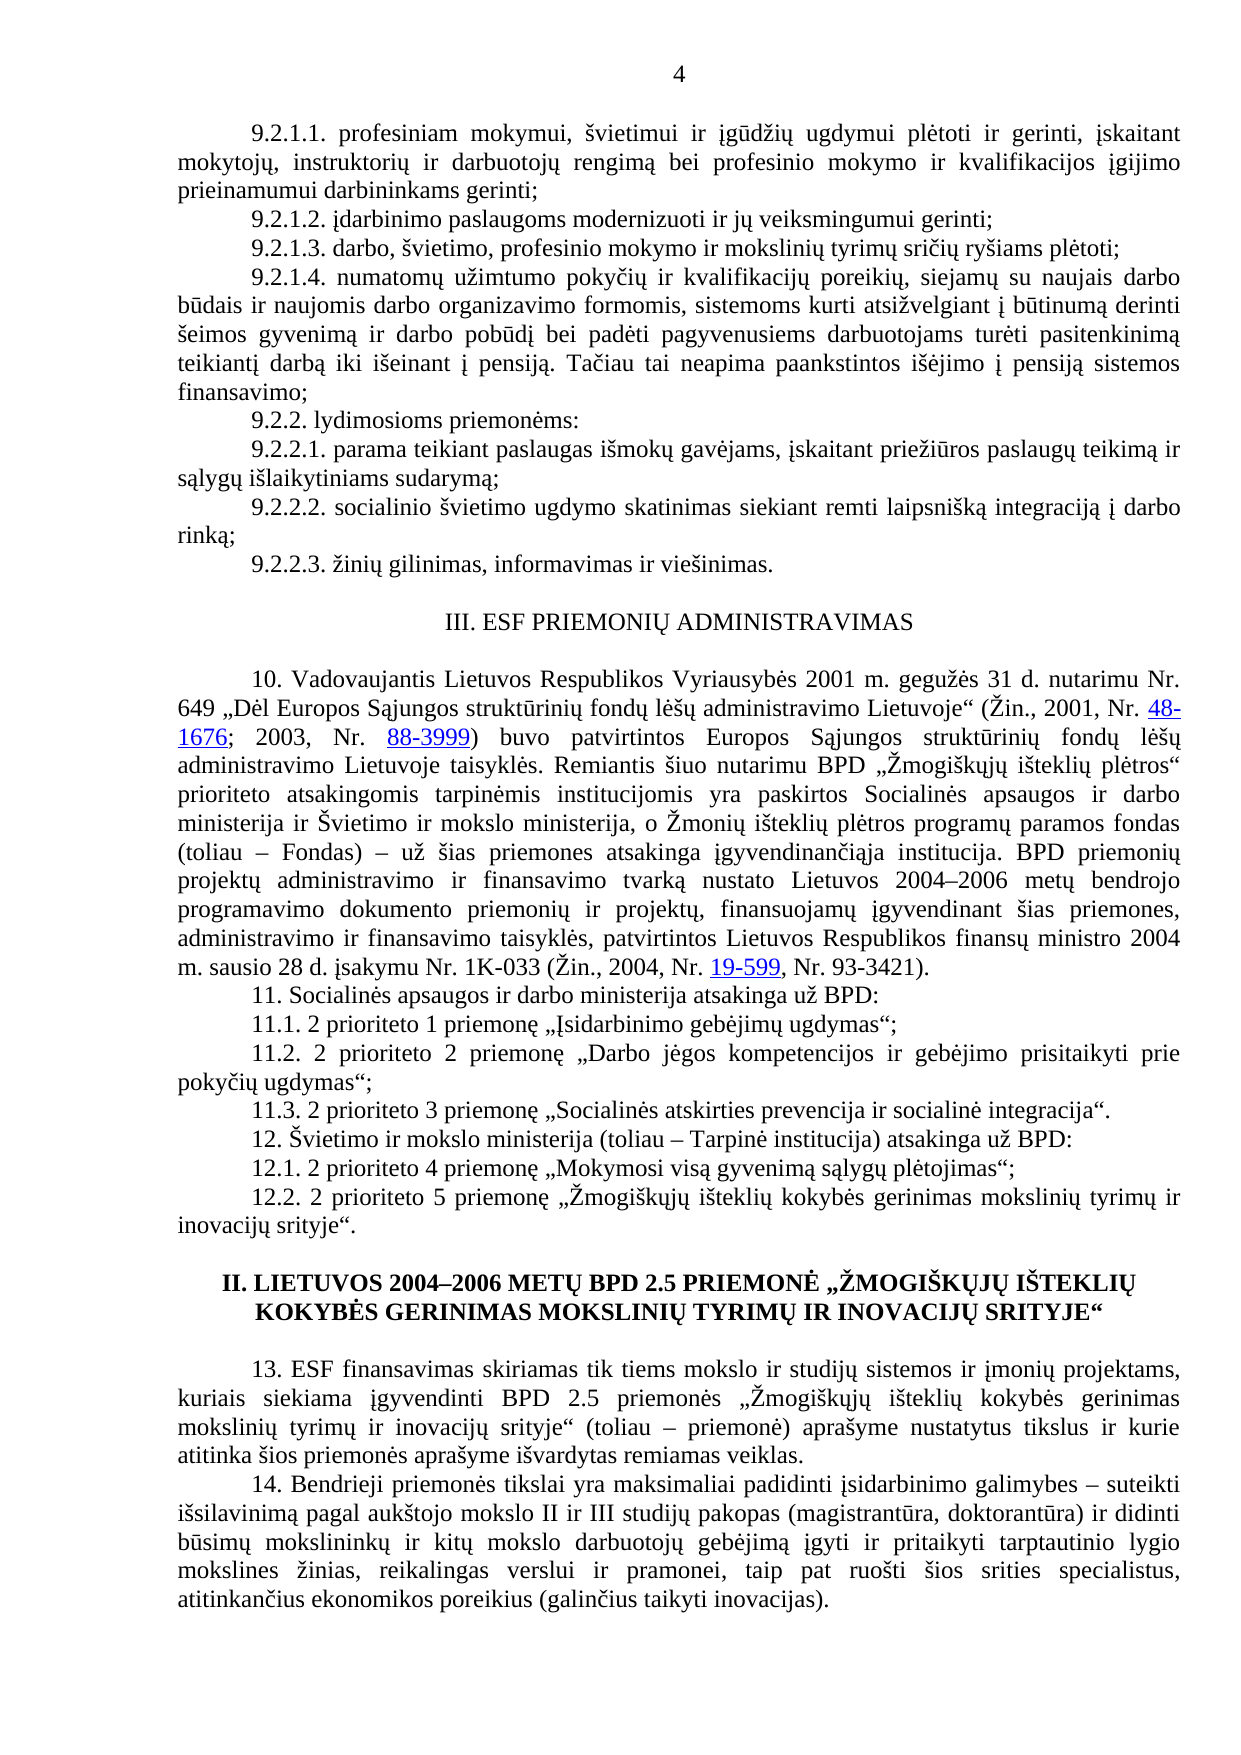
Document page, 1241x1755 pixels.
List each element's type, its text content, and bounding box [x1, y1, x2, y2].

text 10. Vadovaujantis Lietuvos Respublikos Vyriausybės 2001 m. gegužės 31 d. nutarimu Nr. 649 „Dėl Europos Sąjungos struktūrinių fondų lėšų administravimo Lietuvoje“ (Žin., 2001, Nr. 48-1676; 2003, Nr. 88-3999) buvo patvirtintos Europos Sąjungos struktūrinių fondų lėšų administravimo Lietuvoje taisyklės. Remiantis šiuo nutarimu BPD „Žmogiškųjų išteklių plėtros“ prioriteto atsakingomis tarpinėmis institucijomis yra paskirtos Socialinės apsaugos ir darbo ministerija ir Švietimo ir mokslo ministerija, o Žmonių išteklių plėtros programų paramos fondas (toliau – Fondas) – už šias priemones atsakinga įgyvendinančiąja institucija. BPD priemonių projektų administravimo ir finansavimo tvarką nustato Lietuvos 2004–2006 metų bendrojo programavimo dokumento priemonių ir projektų, finansuojamų įgyvendinant šias priemones, administravimo ir finansavimo taisyklės, patvirtintos Lietuvos Respublikos finansų ministro 2004 m. sausio 28 d. įsakymu Nr. 1K-033 (Žin., 2004, Nr. 19-599, Nr. 93-3421). [177, 664, 1181, 981]
text III. ESF PRIEMONIŲ ADMINISTRAVIMAS [177, 607, 1181, 636]
text 9.2.2. lydimosioms priemonėms: [177, 406, 1181, 434]
text 9.2.2.3. žinių gilinimas, informavimas ir viešinimas. [177, 549, 1181, 578]
text 13. ESF finansavimas skiriamas tik tiems mokslo ir studijų sistemos ir įmonių projektams, kuriais siekiama įgyvendinti BPD 2.5 priemonės „Žmogiškųjų išteklių kokybės gerinimas mokslinių tyrimų ir inovacijų srityje“ (toliau – priemonė) aprašyme nustatytus tikslus ir kurie atitinka šios priemonės aprašyme išvardytas remiamas veiklas. [177, 1354, 1181, 1469]
text 12.2. 2 prioriteto 5 priemonę „Žmogiškųjų išteklių kokybės gerinimas mokslinių tyrimų ir inovacijų srityje“. [177, 1182, 1181, 1239]
text 12.1. 2 prioriteto 4 priemonę „Mokymosi visą gyvenimą sąlygų plėtojimas“; [177, 1153, 1181, 1182]
text 14. Bendrieji priemonės tikslai yra maksimaliai padidinti įsidarbinimo galimybes – suteikti išsilavinimą pagal aukštojo mokslo II ir III studijų pakopas (magistrantūra, doktorantūra) ir didinti būsimų mokslininkų ir kitų mokslo darbuotojų gebėjimą įgyti ir pritaikyti tarptautinio lygio mokslines žinias, reikalingas verslui ir pramonei, taip pat ruošti šios srities specialistus, atitinkančius ekonomikos poreikius (galinčius taikyti inovacijas). [177, 1469, 1181, 1613]
text 11.3. 2 prioriteto 3 priemonę „Socialinės atskirties prevencija ir socialinė integracija“. [177, 1096, 1181, 1124]
text II. LIETUVOS 2004–2006 METŲ BPD 2.5 PRIEMONĖ „ŽMOGIŠKŲJŲ IŠTEKLIŲ KOKYBĖS GERINIMAS MOKSLINIŲ TYRIMŲ IR INOVACIJŲ SRITYJE“ [177, 1268, 1181, 1326]
text 9.2.1.3. darbo, švietimo, profesinio mokymo ir mokslinių tyrimų sričių ryšiams plėtoti; [177, 233, 1181, 262]
text 9.2.1.4. numatomų užimtumo pokyčių ir kvalifikacijų poreikių, siejamų su naujais darbo būdais ir naujomis darbo organizavimo formomis, sistemoms kurti atsižvelgiant į būtinumą derinti šeimos gyvenimą ir darbo pobūdį bei padėti pagyvenusiems darbuotojams turėti pasitenkinimą teikiantį darbą iki išeinant į pensiją. Tačiau tai neapima paankstintos išėjimo į pensiją sistemos finansavimo; [177, 262, 1181, 406]
text 9.2.1.2. įdarbinimo paslaugoms modernizuoti ir jų veiksmingumui gerinti; [177, 204, 1181, 233]
text 11. Socialinės apsaugos ir darbo ministerija atsakinga už BPD: [177, 981, 1181, 1009]
text 12. Švietimo ir mokslo ministerija (toliau – Tarpinė institucija) atsakinga už BPD: [177, 1124, 1181, 1153]
text 11.2. 2 prioriteto 2 priemonę „Darbo jėgos kompetencijos ir gebėjimo prisitaikyti prie pokyčių ugdymas“; [177, 1038, 1181, 1096]
text 9.2.2.1. parama teikiant paslaugas išmokų gavėjams, įskaitant priežiūros paslaugų teikimą ir sąlygų išlaikytiniams sudarymą; [177, 434, 1181, 492]
text 9.2.1.1. profesiniam mokymui, švietimui ir įgūdžių ugdymui plėtoti ir gerinti, įskaitant mokytojų, instruktorių ir darbuotojų rengimą bei profesinio mokymo ir kvalifikacijos įgijimo prieinamumui darbininkams gerinti; [177, 118, 1181, 204]
text 9.2.2.2. socialinio švietimo ugdymo skatinimas siekiant remti laipsnišką integraciją į darbo rinką; [177, 492, 1181, 549]
text 11.1. 2 prioriteto 1 priemonę „Įsidarbinimo gebėjimų ugdymas“; [177, 1009, 1181, 1038]
